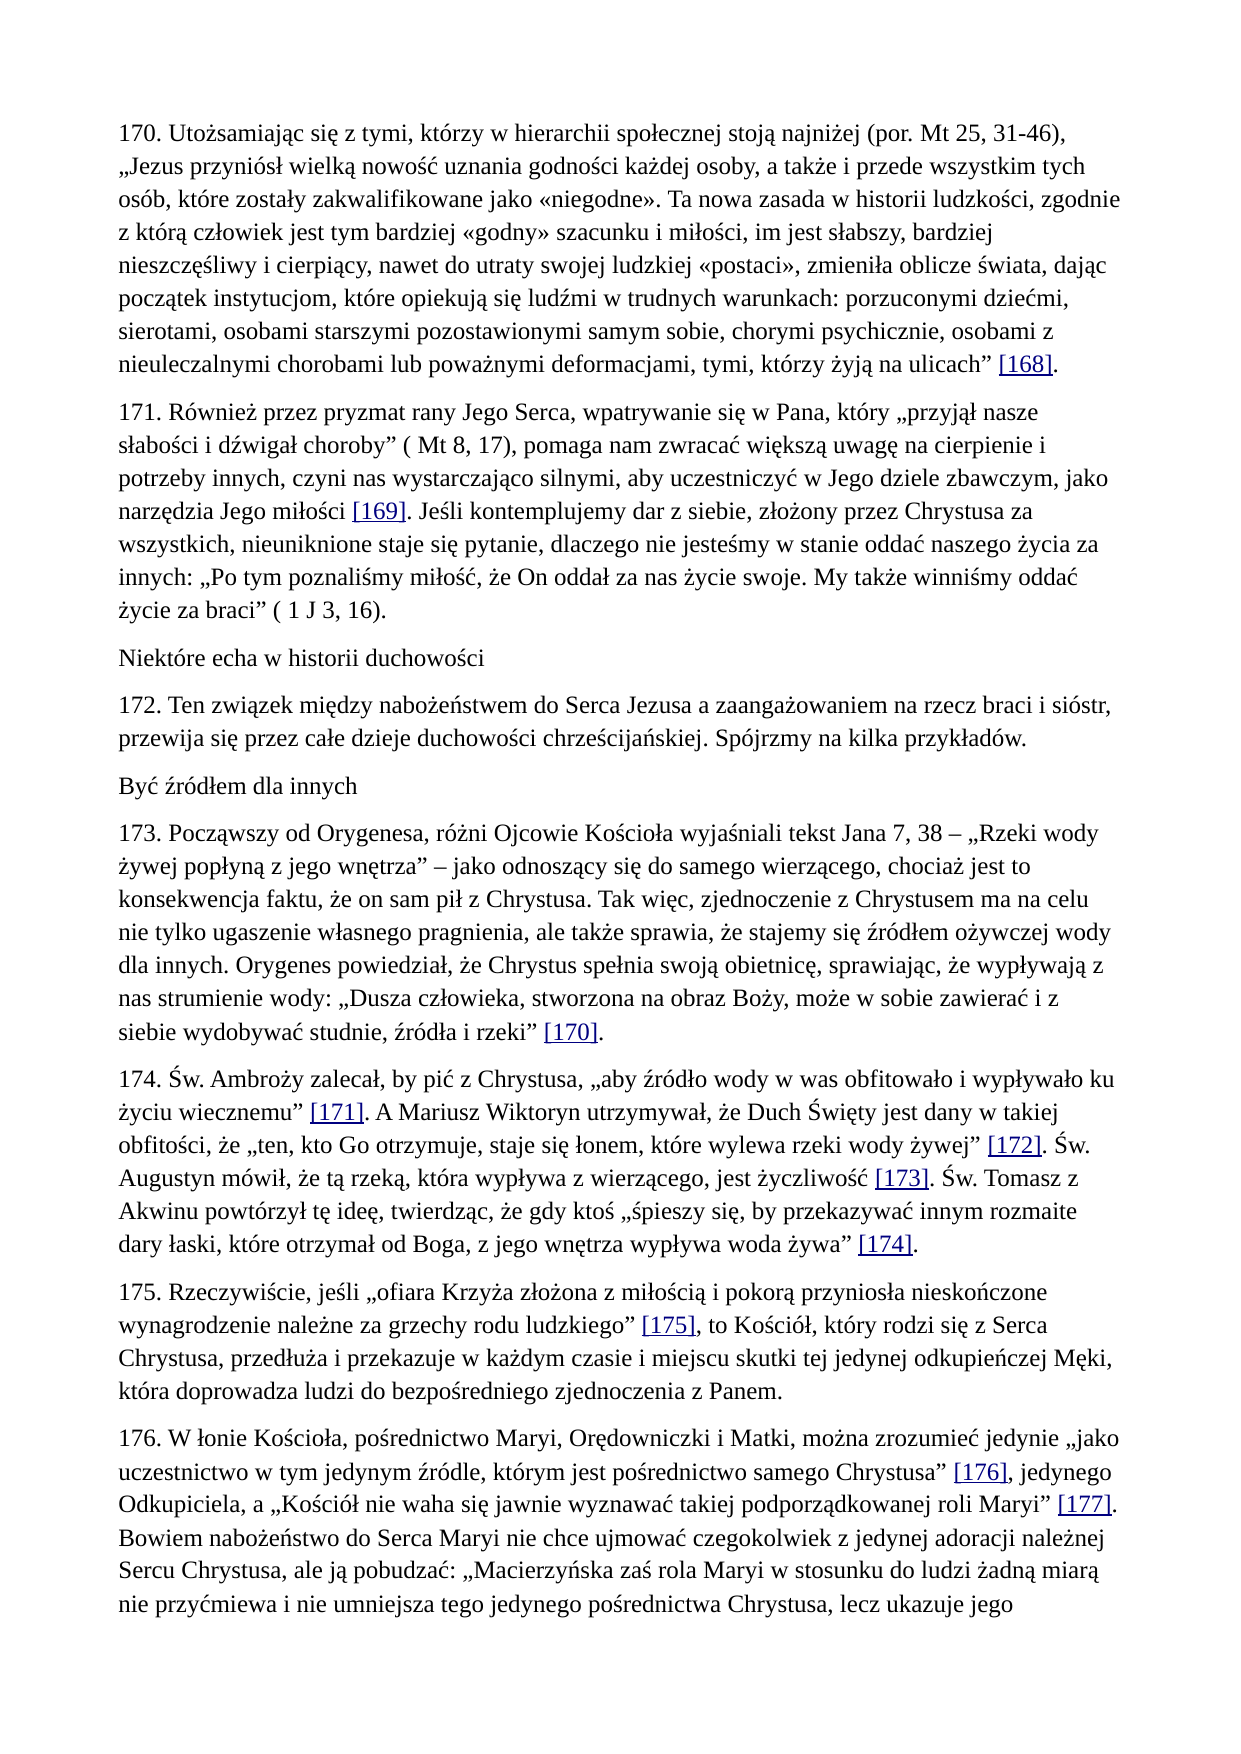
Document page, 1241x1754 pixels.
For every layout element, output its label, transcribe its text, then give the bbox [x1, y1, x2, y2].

text 172. Ten związek między nabożeństwem do Serca Jezusa a zaangażowaniem na rzecz braci i sióstr, przewija się przez całe dzieje duchowości chrześcijańskiej. Spójrzmy na kilka przykładów. [118, 690, 1122, 752]
text 176. W łonie Kościoła, pośrednictwo Maryi, Orędowniczki i Matki, można zrozumieć jedynie „jako uczestnictwo w tym jedynym źródle, którym jest pośrednictwo samego Chrystusa” [176], jedynego Odkupiciela, a „Kościół nie waha się jawnie wyznawać takiej podporządkowanej roli Maryi” [177]. Bowiem nabożeństwo do Serca Maryi nie chce ujmować czegokolwiek z jedynej adoracji należnej Sercu Chrystusa, ale ją pobudzać: „Macierzyńska zaś rola Maryi w stosunku do ludzi żadną miarą nie przyćmiewa i nie umniejsza tego jedynego pośrednictwa Chrystusa, lecz ukazuje jego [118, 1423, 1122, 1617]
text Niektóre echa w historii duchowości [118, 643, 1122, 671]
text 175. Rzeczywiście, jeśli „ofiara Krzyża złożona z miłością i pokorą przyniosła nieskończone wynagrodzenie należne za grzechy rodu ludzkiego” [175], to Kościół, który rodzi się z Serca Chrystusa, przedłuża i przekazuje w każdym czasie i miejscu skutki tej jedynej odkupieńczej Męki, która doprowadza ludzi do bezpośredniego zjednoczenia z Panem. [118, 1277, 1122, 1405]
text 171. Również przez pryzmat rany Jego Serca, wpatrywanie się w Pana, który „przyjął nasze słabości i dźwigał choroby” ( Mt 8, 17), pomaga nam zwracać większą uwagę na cierpienie i potrzeby innych, czyni nas wystarczająco silnymi, aby uczestniczyć w Jego dziele zbawczym, jako narzędzia Jego miłości [169]. Jeśli kontemplujemy dar z siebie, złożony przez Chrystusa za wszystkich, nieuniknione staje się pytanie, dlaczego nie jesteśmy w stanie oddać naszego życia za innych: „Po tym poznaliśmy miłość, że On oddał za nas życie swoje. My także winniśmy oddać życie za braci” ( 1 J 3, 16). [118, 397, 1122, 624]
text 173. Począwszy od Orygenesa, różni Ojcowie Kościoła wyjaśniali tekst Jana 7, 38 – „Rzeki wody żywej popłyną z jego wnętrza” – jako odnoszący się do samego wierzącego, chociaż jest to konsekwencja faktu, że on sam pił z Chrystusa. Tak więc, zjednoczenie z Chrystusem ma na celu nie tylko ugaszenie własnego pragnienia, ale także sprawia, że stajemy się źródłem ożywczej wody dla innych. Orygenes powiedział, że Chrystus spełnia swoją obietnicę, sprawiając, że wypływają z nas strumienie wody: „Dusza człowieka, stworzona na obraz Boży, może w sobie zawierać i z siebie wydobywać studnie, źródła i rzeki” [170]. [118, 818, 1122, 1045]
text 170. Utożsamiając się z tymi, którzy w hierarchii społecznej stoją najniżej (por. Mt 25, 31-46), „Jezus przyniósł wielką nowość uznania godności każdej osoby, a także i przede wszystkim tych osób, które zostały zakwalifikowane jako «niegodne». Ta nowa zasada w historii ludzkości, zgodnie z którą człowiek jest tym bardziej «godny» szacunku i miłości, im jest słabszy, bardziej nieszczęśliwy i cierpiący, nawet do utraty swojej ludzkiej «postaci», zmieniła oblicze świata, dając początek instytucjom, które opiekują się ludźmi w trudnych warunkach: porzuconymi dziećmi, sierotami, osobami starszymi pozostawionymi samym sobie, chorymi psychicznie, osobami z nieuleczalnymi chorobami lub poważnymi deformacjami, tymi, którzy żyją na ulicach” [168]. [118, 118, 1122, 378]
text Być źródłem dla innych [118, 771, 1122, 799]
text 174. Św. Ambroży zalecał, by pić z Chrystusa, „aby źródło wody w was obfitowało i wypływało ku życiu wiecznemu” [171]. A Mariusz Wiktoryn utrzymywał, że Duch Święty jest dany w takiej obfitości, że „ten, kto Go otrzymuje, staje się łonem, które wylewa rzeki wody żywej” [172]. Św. Augustyn mówił, że tą rzeką, która wypływa z wierzącego, jest życzliwość [173]. Św. Tomasz z Akwinu powtórzył tę ideę, twierdząc, że gdy ktoś „śpieszy się, by przekazywać innym rozmaite dary łaski, które otrzymał od Boga, z jego wnętrza wypływa woda żywa” [174]. [118, 1064, 1122, 1258]
